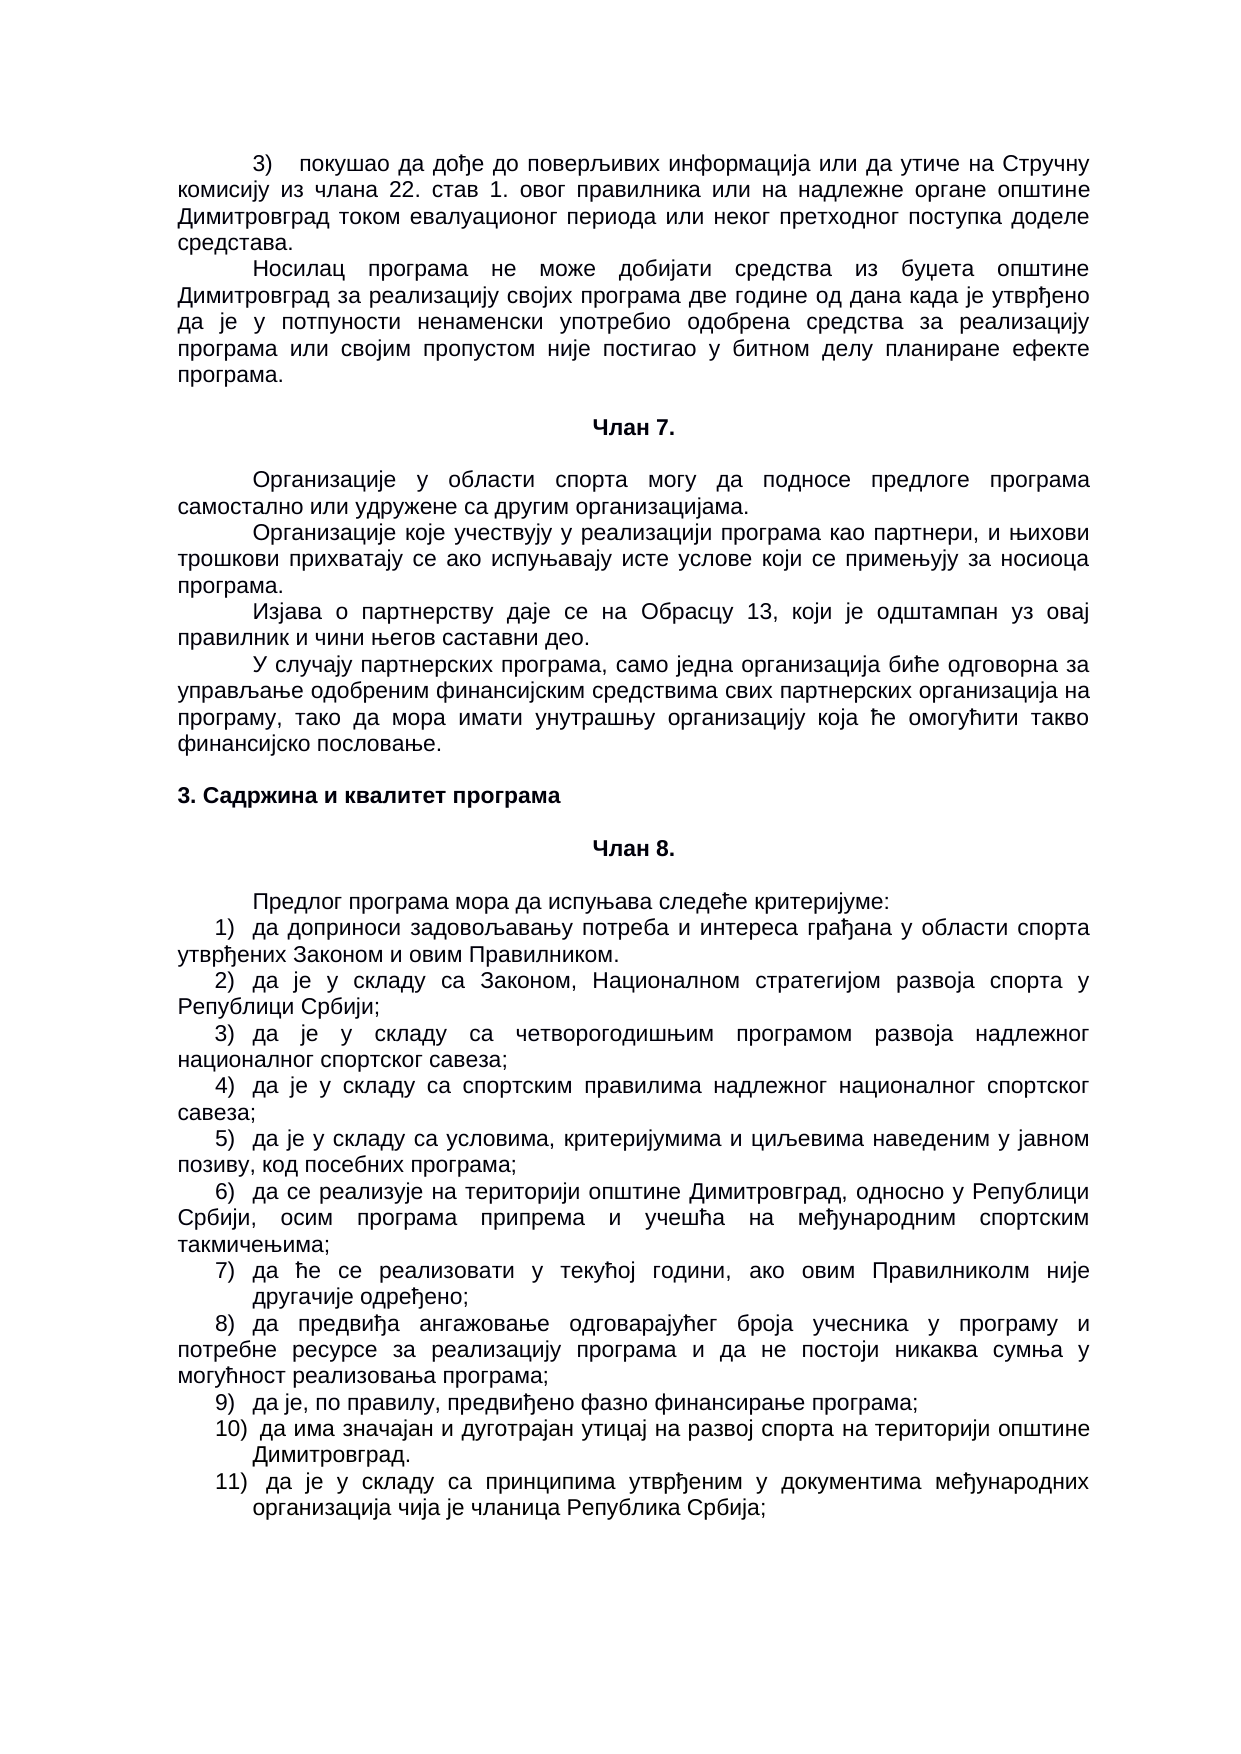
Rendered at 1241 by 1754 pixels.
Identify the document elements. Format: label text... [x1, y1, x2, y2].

list да је у складу са четворогодишњим програмом развоја надлежног националног спортског савеза; [177, 1020, 1090, 1072]
list да је у складу са условима, критеријумима и циљевима наведеним у јавном позиву, код посебних програма; [177, 1125, 1090, 1178]
list покушао да дође до поверљивих информација или да утиче на Стручну комисију из члана 22. став 1. овог правилника или на надлежне органе општинe Димитровград током евалуационог периода или неког претходног поступка доделе средстава. [177, 150, 1090, 255]
text Носилац програма не може добијати средства из буџета општине Димитровград за реализацију својих програма две године од дана када је утврђено да је у потпуности ненаменски употребио одобрена средства за реализацију програма или својим пропустом није постигао у битном делу планиране ефекте програма. [177, 255, 1090, 387]
list да је у складу са спортским правилима надлежног националног спортског савеза; [177, 1072, 1090, 1125]
list да доприноси задовољавању потреба и интереса грађана у области спорта утврђених Законом и овим Правилником. [177, 914, 1090, 967]
text Члан 7. [177, 413, 1090, 440]
text Изјава о партнерству даје се на Обрасцу 13, који је одштампан уз овај правилник и чини његов саставни део. [177, 598, 1090, 651]
list да има значајан и дуготрајан утицај на развој спорта на територији општине Димитровград. [215, 1415, 1090, 1468]
list да је у складу са принципима утврђеним у документима међународних организација чија је чланица Република Србија; [215, 1468, 1090, 1520]
list да предвиђа ангажовање одговарајућег броја учесника у програму и потребне ресурсе за реализацију програма и да не постоји никаква сумња у могућност реализовања програма; [177, 1309, 1090, 1389]
text Члан 8. [177, 835, 1090, 862]
text У случају партнерских програма, само једна организација биће одговорна за управљање одобреним финансијским средствима свих партнерских организација на програму, тако да мора имати унутрашњу организацију која ће омогућити такво финансијско пословање. [177, 651, 1090, 756]
list да је, по правилу, предвиђено фазно финансирање програма; [215, 1389, 1090, 1415]
list да ће се реализовати у текућој години, ако овим Правилниколм није другачије одређено; [215, 1257, 1090, 1309]
list да је у складу са Законом, Националном стратегијом развоја спорта у Републици Србији; [177, 967, 1090, 1020]
text 3. Садржина и квалитет програма [177, 782, 1090, 809]
text Предлог програма мора да испуњава следеће критеријуме: [177, 888, 1090, 914]
list да се реализује на територији општине Димитровград, односно у Републици Србији, осим програма припрема и учешћа на међународним спортским такмичењима; [177, 1178, 1090, 1257]
text Организације које учествују у реализацији програма као партнери, и њихови трошкови прихватају се ако испуњавају исте услове који се примењују за носиоца програма. [177, 519, 1090, 598]
text Организације у области спорта могу да подносе предлоге програма самостално или удружене са другим организацијама. [177, 466, 1090, 519]
